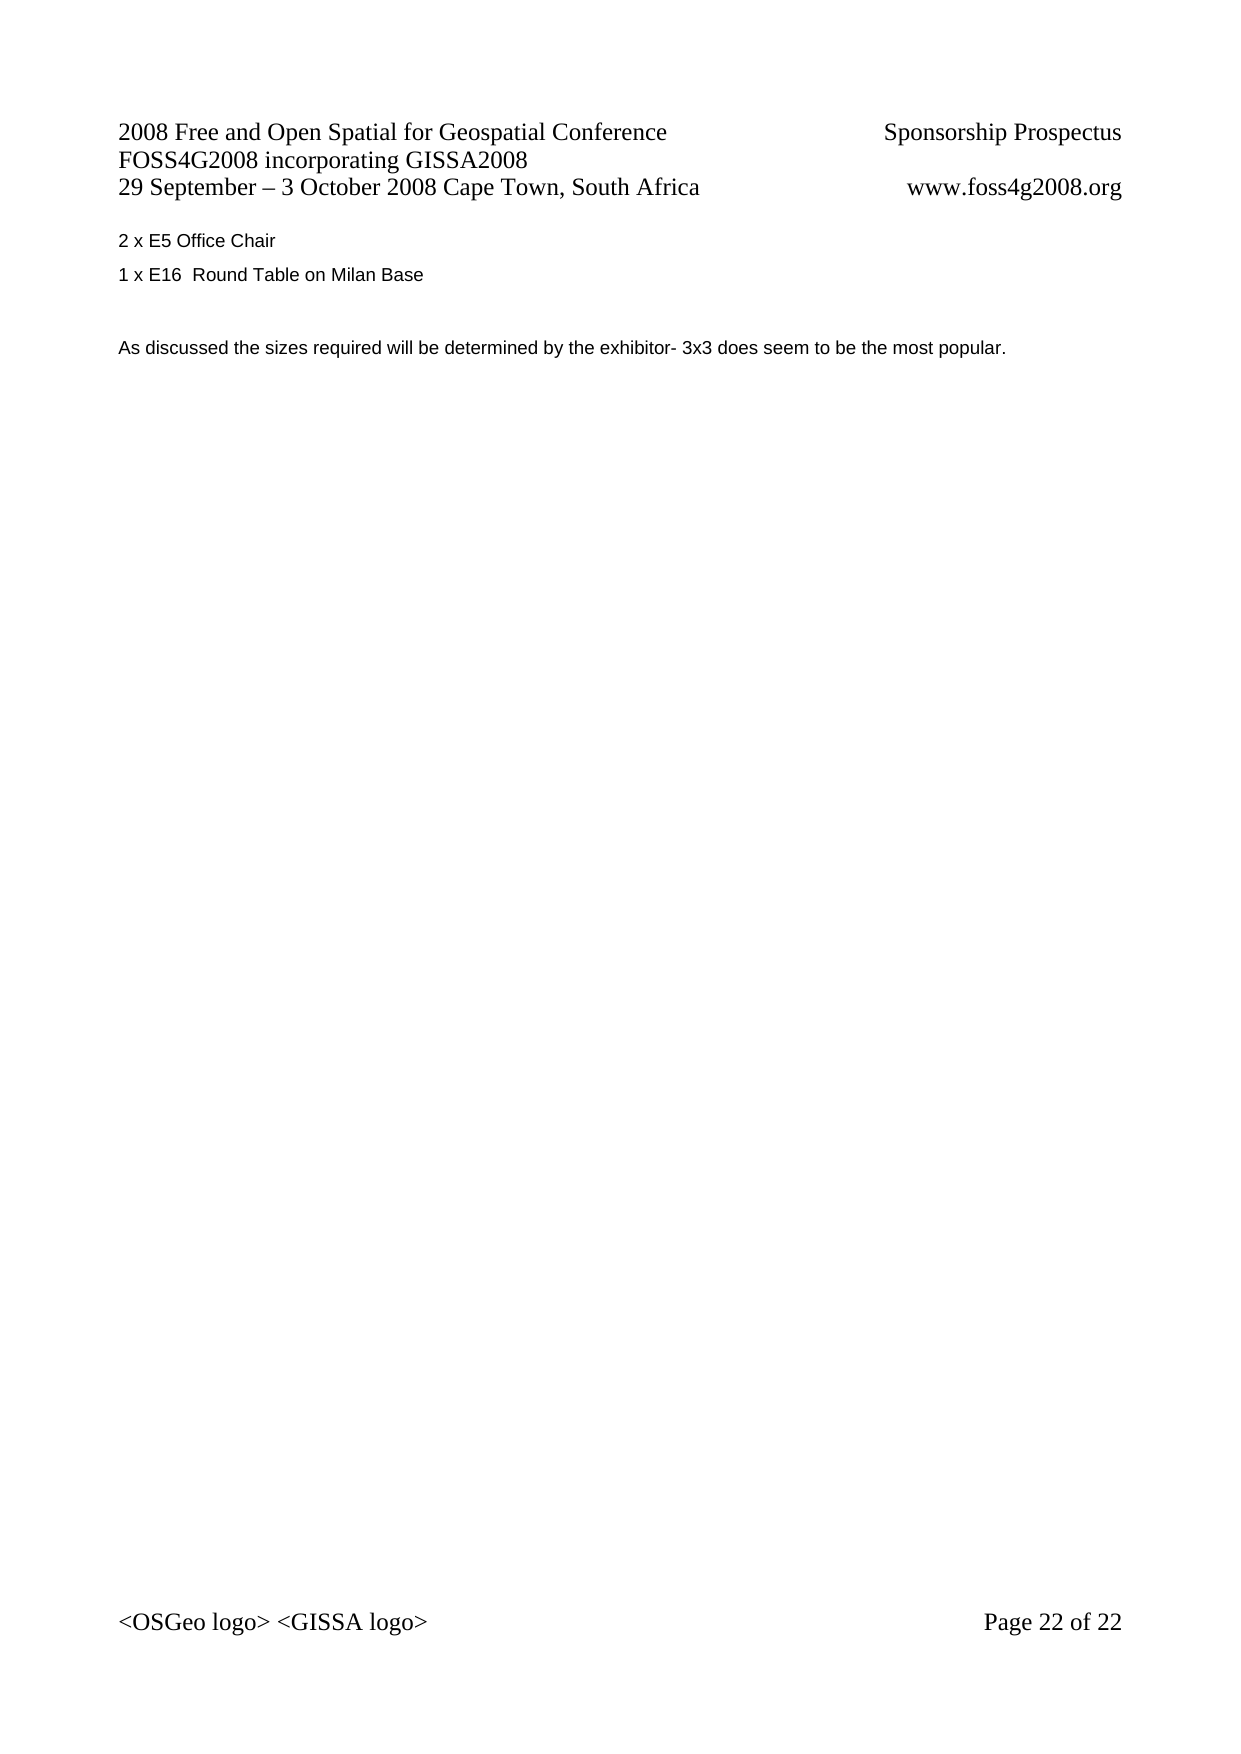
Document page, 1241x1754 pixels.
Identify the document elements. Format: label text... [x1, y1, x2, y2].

text 2 x E5 Office Chair [118, 231, 1122, 252]
text As discussed the sizes required will be determined by the exhibitor- 3x3 does seem to be the most popular. [118, 338, 1122, 359]
text 1 x E16 Round Table on Milan Base [118, 264, 1122, 285]
